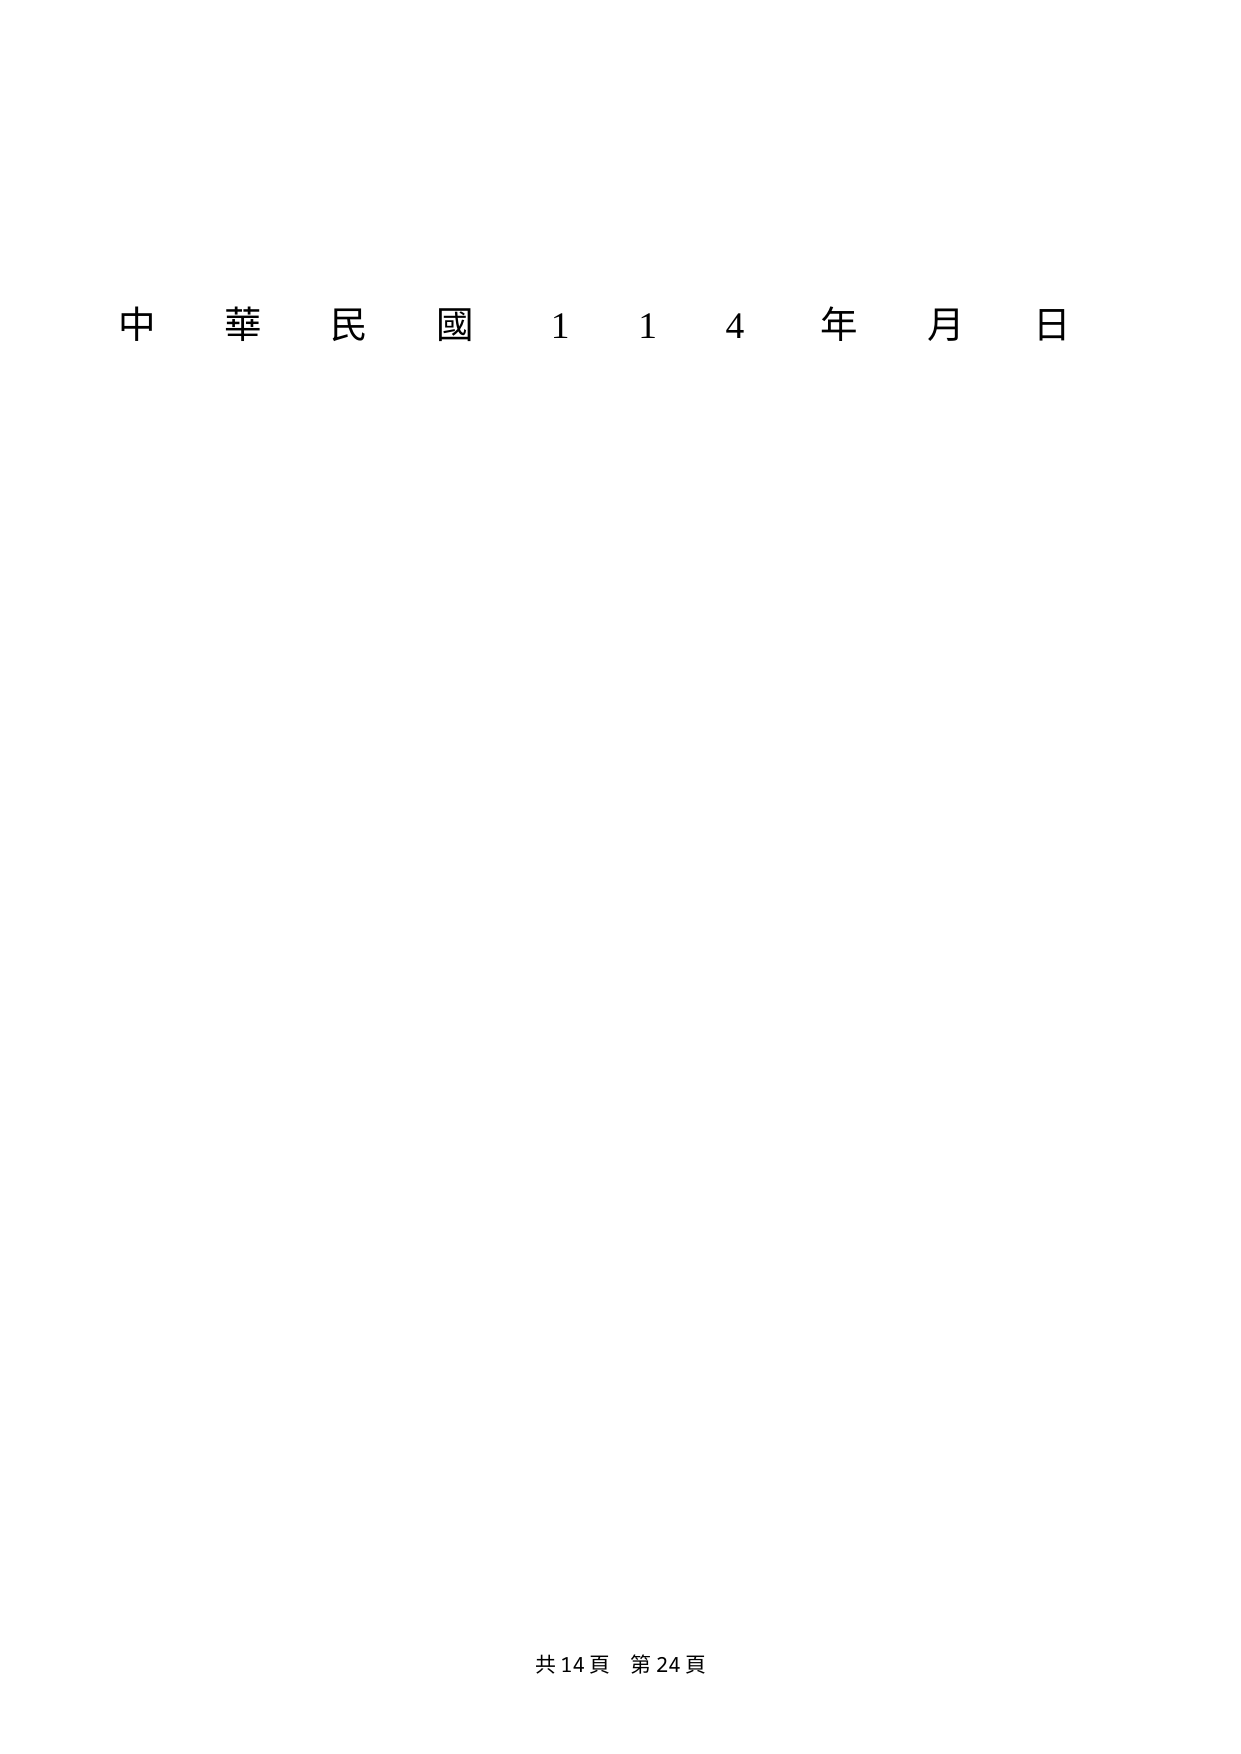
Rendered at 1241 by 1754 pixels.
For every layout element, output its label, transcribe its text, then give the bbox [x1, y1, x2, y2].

text 中華民國114年月日 [118, 280, 1122, 343]
